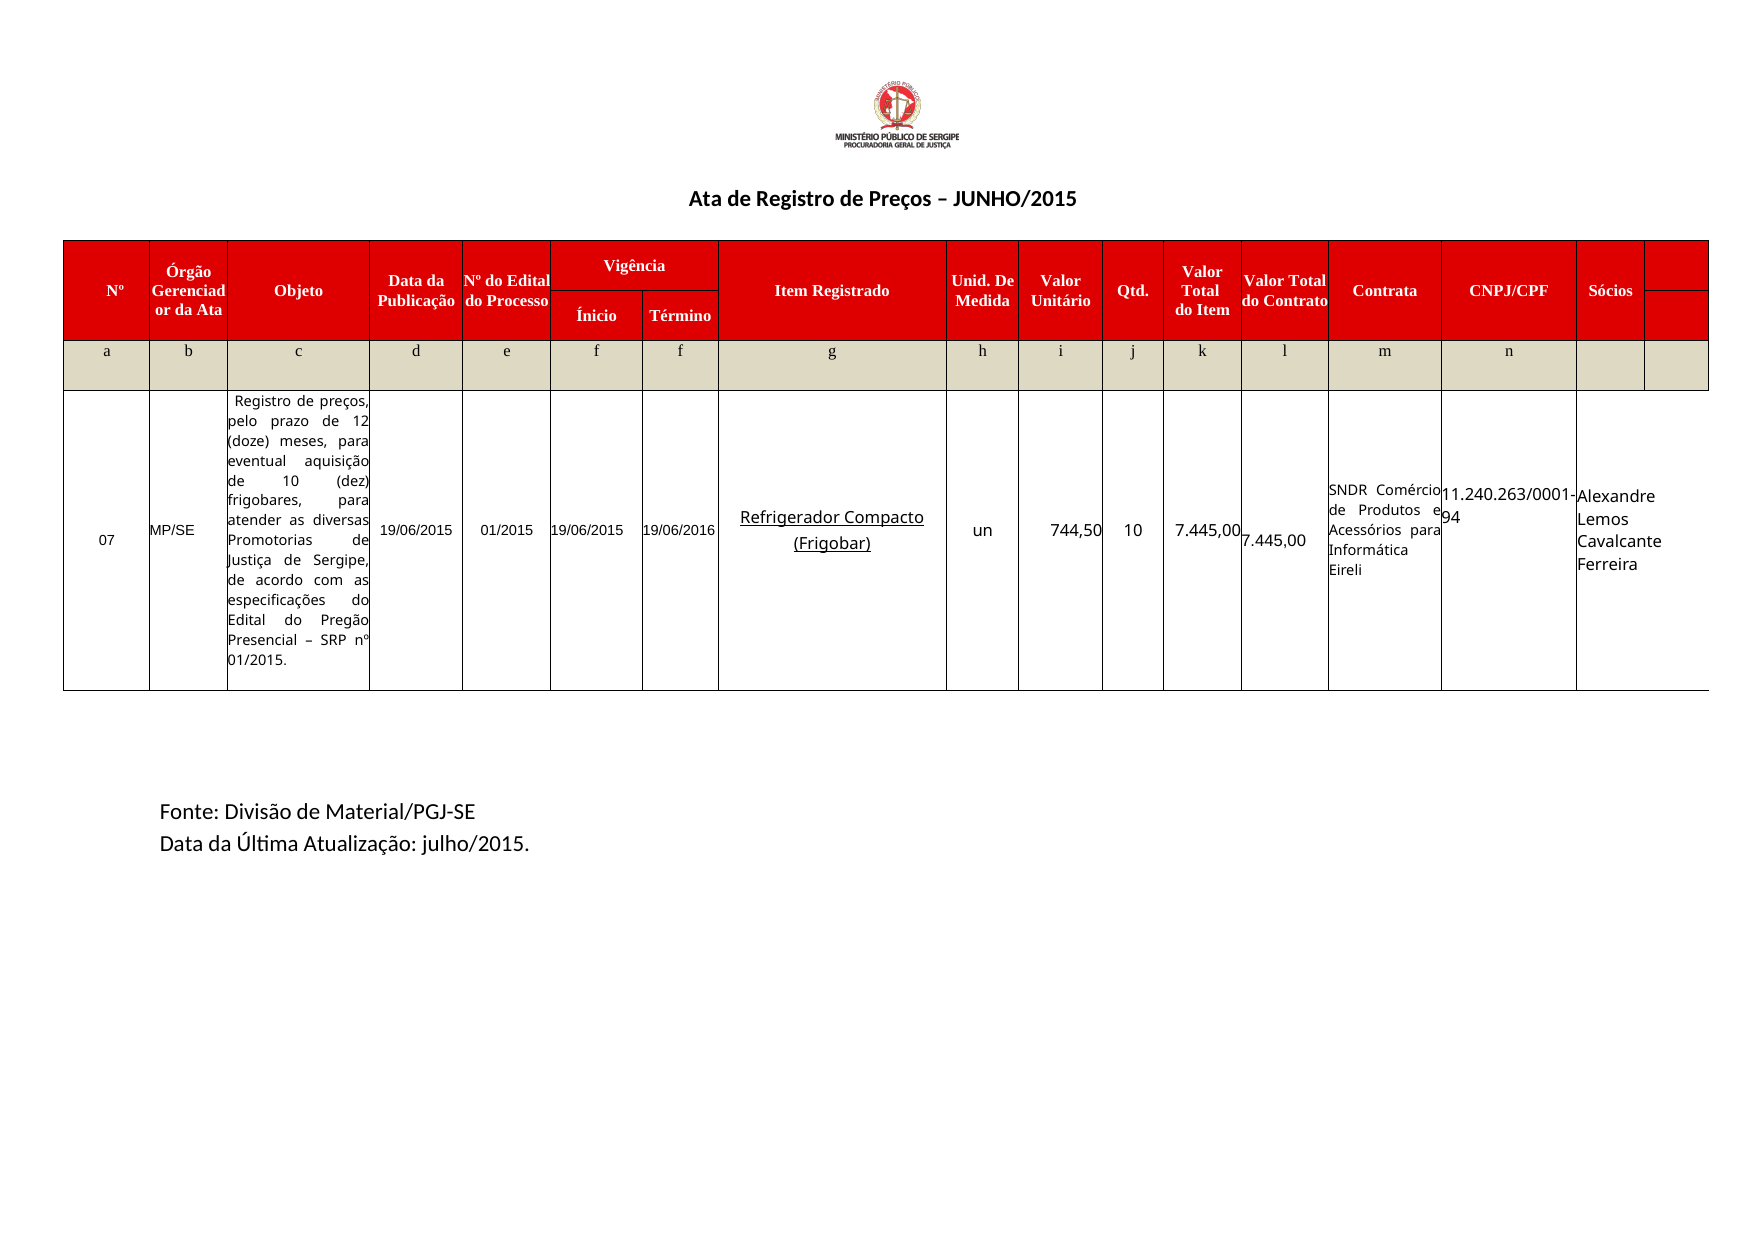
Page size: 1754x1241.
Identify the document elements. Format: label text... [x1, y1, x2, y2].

table_cell 01/2015 [463, 391, 550, 690]
table_cell 07 [64, 391, 149, 690]
table_cell n [1442, 341, 1576, 390]
table_cell 11.240.263/0001-94 [1442, 391, 1576, 690]
table_cell Término [643, 291, 718, 340]
table_cell 7.445,00 [1164, 391, 1241, 690]
table_cell g [719, 341, 946, 390]
table_cell 19/06/2016 [643, 391, 718, 690]
table_cell m [1329, 341, 1441, 390]
table_cell Registro de preços, pelo prazo de 12 (doze) meses, para eventual aquisição de 10 (dez) frigobares, para atender as diversas Promotorias de Justiça de Sergipe, de acordo com as especificações do Edital do Pregão Presencial – SRP nº 01/2015. [228, 391, 369, 690]
table_cell SNDR Comércio de Produtos e Acessórios para Informática Eireli [1329, 391, 1441, 690]
table_cell Refrigerador Compacto (Frigobar) [719, 391, 946, 690]
table_header Item Registrado [719, 241, 946, 340]
table_cell d [370, 341, 462, 390]
table_cell j [1103, 341, 1163, 390]
table_cell MP/SE [150, 391, 227, 690]
table_header Qtd. [1103, 241, 1163, 340]
table_cell 744,50 [1019, 391, 1102, 690]
table_header Valor Total do Item [1164, 241, 1241, 340]
table_header Órgão Gerenciador da Ata [150, 241, 227, 340]
table_header Unid. De Medida [947, 241, 1018, 340]
table_cell [1577, 341, 1644, 390]
table_header Contrata [1329, 241, 1441, 340]
table_cell Alexandre Lemos Cavalcante Ferreira [1577, 391, 1708, 690]
picture [835, 81, 959, 149]
table_cell 10 [1103, 391, 1163, 690]
table_header Valor Total do Contrato [1242, 241, 1328, 340]
table_cell e [463, 341, 550, 390]
table_header Nº do Edital do Processo [463, 241, 550, 340]
table_cell l [1242, 341, 1328, 390]
table_cell Ínicio [551, 291, 642, 340]
table_header Valor Unitário [1019, 241, 1102, 340]
table_cell 19/06/2015 [551, 391, 642, 690]
table_cell un [947, 391, 1018, 690]
table_cell b [150, 341, 227, 390]
text Fonte: Divisão de Material/PGJ-SE Data da Última Atualização: julho/2015. [159, 797, 1606, 857]
table_header Nº [64, 241, 149, 340]
table_cell f [643, 341, 718, 390]
table_cell f [551, 341, 642, 390]
table_cell c [228, 341, 369, 390]
table_cell [1645, 291, 1708, 340]
table_header Sócios [1577, 241, 1644, 340]
table_header Vigência [551, 241, 718, 290]
table_cell [1645, 341, 1708, 390]
table_header [1645, 241, 1708, 290]
table_cell 7.445,00 [1242, 391, 1328, 690]
table_cell k [1164, 341, 1241, 390]
table_header CNPJ/CPF [1442, 241, 1576, 340]
table_cell 19/06/2015 [370, 391, 462, 690]
table_cell a [64, 341, 149, 390]
table_cell h [947, 341, 1018, 390]
table_header Objeto [228, 241, 369, 340]
table_header Data da Publicação [370, 241, 462, 340]
table_cell i [1019, 341, 1102, 390]
